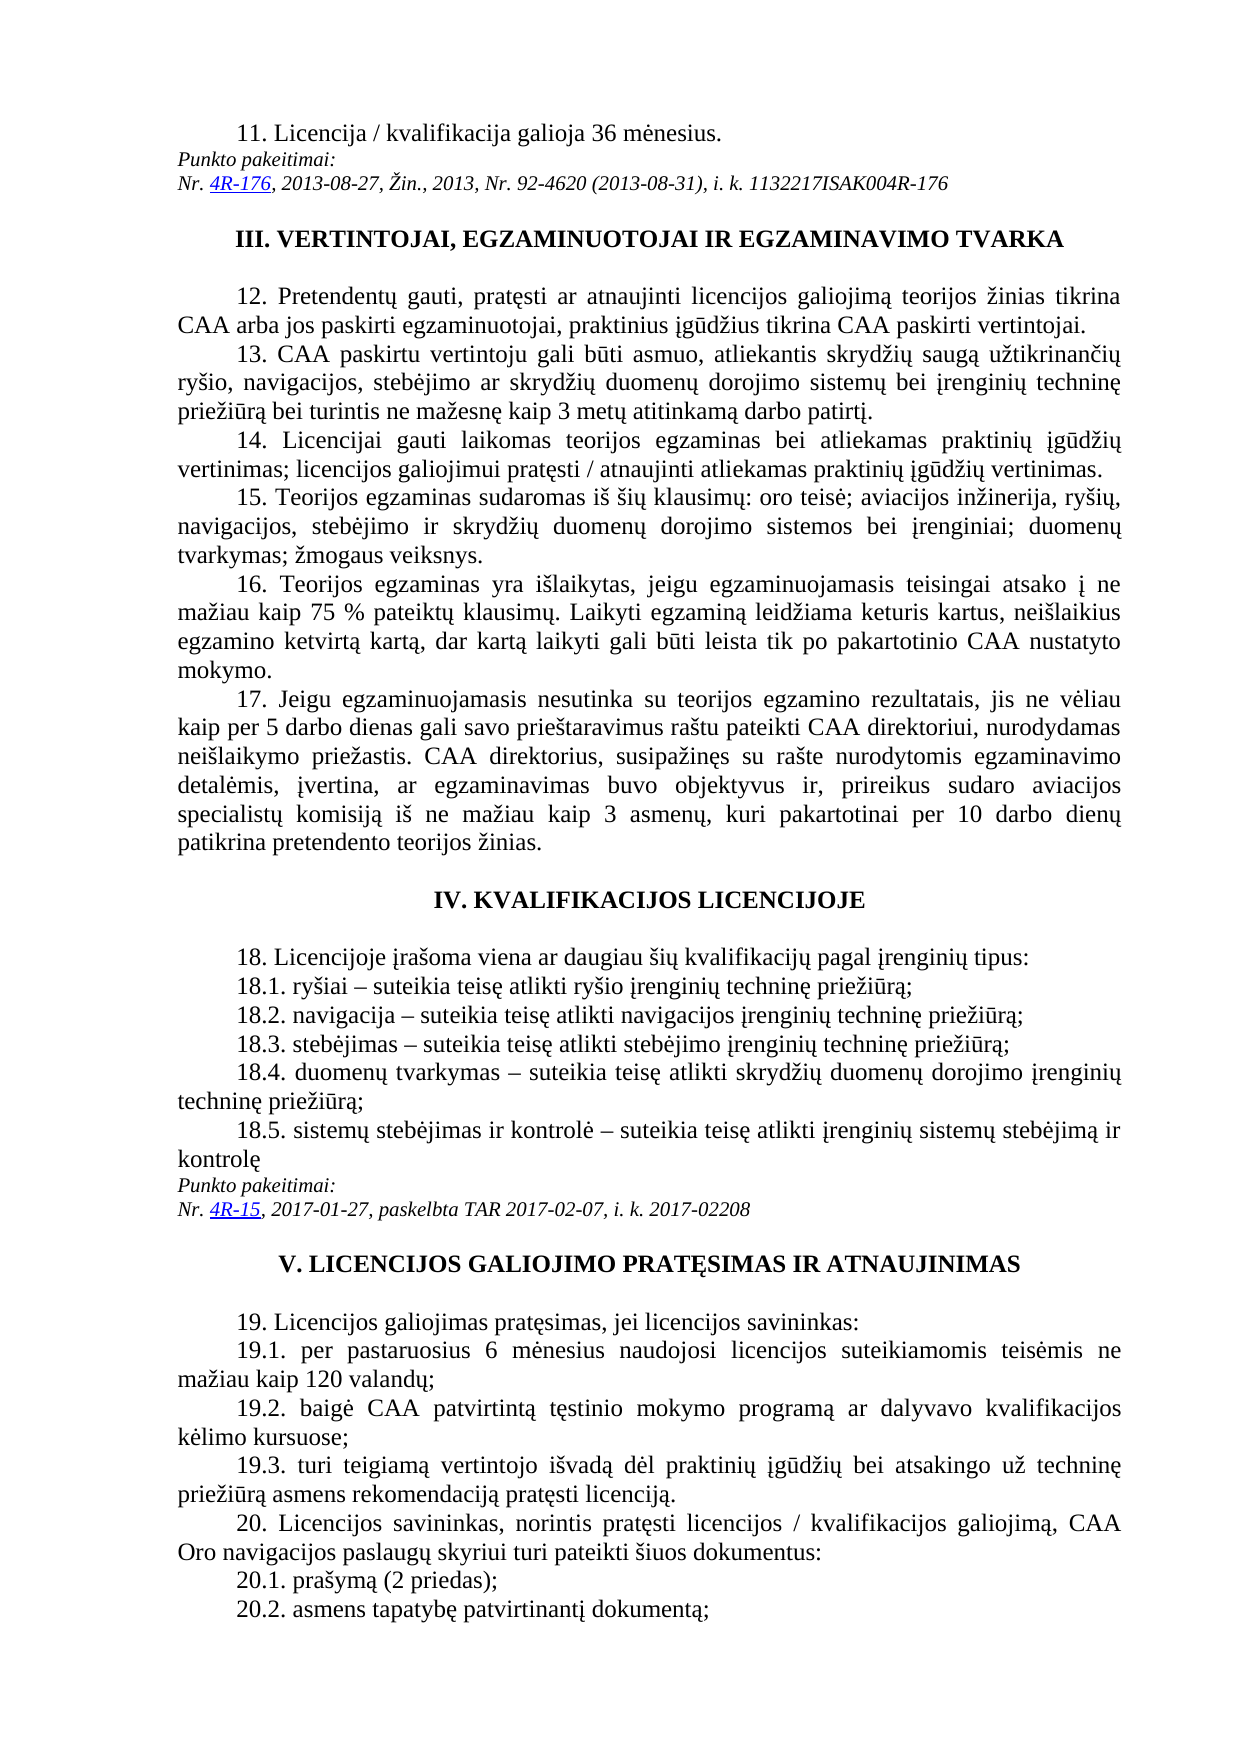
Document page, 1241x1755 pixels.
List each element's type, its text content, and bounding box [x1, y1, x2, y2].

text 18.1. ryšiai – suteikia teisę atlikti ryšio įrenginių techninę priežiūrą; [177, 971, 1122, 1000]
text IV. KVALIFIKACIJOS LICENCIJOJE [177, 885, 1122, 914]
text 18. Licencijoje įrašoma viena ar daugiau šių kvalifikacijų pagal įrenginių tipus: [177, 942, 1122, 971]
text 18.2. navigacija – suteikia teisę atlikti navigacijos įrenginių techninę priežiūrą; [177, 1000, 1122, 1029]
text 20.2. asmens tapatybę patvirtinantį dokumentą; [177, 1594, 1122, 1623]
text III. VERTINTOJAI, EGZAMINUOTOJAI IR EGZAMINAVIMO TVARKA [177, 224, 1122, 252]
text 19. Licencijos galiojimas pratęsimas, jei licencijos savininkas: [177, 1307, 1122, 1336]
text 16. Teorijos egzaminas yra išlaikytas, jeigu egzaminuojamasis teisingai atsako į ne mažiau kaip 75 % pateiktų klausimų. Laikyti egzaminą leidžiama keturis kartus, neišlaikius egzamino ketvirtą kartą, dar kartą laikyti gali būti leista tik po pakartotinio CAA nustatyto mokymo. [177, 569, 1122, 684]
text 12. Pretendentų gauti, pratęsti ar atnaujinti licencijos galiojimą teorijos žinias tikrina CAA arba jos paskirti egzaminuotojai, praktinius įgūdžius tikrina CAA paskirti vertintojai. [177, 281, 1122, 339]
text 11. Licencija / kvalifikacija galioja 36 mėnesius. [177, 118, 1122, 147]
text Nr. 4R-15, 2017-01-27, paskelbta TAR 2017-02-07, i. k. 2017-02208 [177, 1197, 1122, 1221]
text 19.2. baigė CAA patvirtintą tęstinio mokymo programą ar dalyvavo kvalifikacijos kėlimo kursuose; [177, 1393, 1122, 1451]
text 20. Licencijos savininkas, norintis pratęsti licencijos / kvalifikacijos galiojimą, CAA Oro navigacijos paslaugų skyriui turi pateikti šiuos dokumentus: [177, 1508, 1122, 1566]
text 15. Teorijos egzaminas sudaromas iš šių klausimų: oro teisė; aviacijos inžinerija, ryšių, navigacijos, stebėjimo ir skrydžių duomenų dorojimo sistemos bei įrenginiai; duomenų tvarkymas; žmogaus veiksnys. [177, 482, 1122, 569]
text 13. CAA paskirtu vertintoju gali būti asmuo, atliekantis skrydžių saugą užtikrinančių ryšio, navigacijos, stebėjimo ar skrydžių duomenų dorojimo sistemų bei įrenginių techninę priežiūrą bei turintis ne mažesnę kaip 3 metų atitinkamą darbo patirtį. [177, 339, 1122, 425]
text 19.1. per pastaruosius 6 mėnesius naudojosi licencijos suteikiamomis teisėmis ne mažiau kaip 120 valandų; [177, 1336, 1122, 1393]
text Punkto pakeitimai: [177, 1172, 1122, 1197]
text V. LICENCIJOS GALIOJIMO PRATĘSIMAS IR ATNAUJINIMAS [177, 1249, 1122, 1278]
text 17. Jeigu egzaminuojamasis nesutinka su teorijos egzamino rezultatais, jis ne vėliau kaip per 5 darbo dienas gali savo prieštaravimus raštu pateikti CAA direktoriui, nurodydamas neišlaikymo priežastis. CAA direktorius, susipažinęs su rašte nurodytomis egzaminavimo detalėmis, įvertina, ar egzaminavimas buvo objektyvus ir, prireikus sudaro aviacijos specialistų komisiją iš ne mažiau kaip 3 asmenų, kuri pakartotinai per 10 darbo dienų patikrina pretendento teorijos žinias. [177, 684, 1122, 856]
text 14. Licencijai gauti laikomas teorijos egzaminas bei atliekamas praktinių įgūdžių vertinimas; licencijos galiojimui pratęsti / atnaujinti atliekamas praktinių įgūdžių vertinimas. [177, 425, 1122, 482]
text 18.3. stebėjimas – suteikia teisę atlikti stebėjimo įrenginių techninę priežiūrą; [177, 1029, 1122, 1057]
text Punkto pakeitimai: [177, 147, 1122, 171]
text 18.4. duomenų tvarkymas – suteikia teisę atlikti skrydžių duomenų dorojimo įrenginių techninę priežiūrą; [177, 1057, 1122, 1115]
text 19.3. turi teigiamą vertintojo išvadą dėl praktinių įgūdžių bei atsakingo už techninę priežiūrą asmens rekomendaciją pratęsti licenciją. [177, 1451, 1122, 1508]
text 20.1. prašymą (2 priedas); [177, 1566, 1122, 1594]
text 18.5. sistemų stebėjimas ir kontrolė – suteikia teisę atlikti įrenginių sistemų stebėjimą ir kontrolę [177, 1115, 1122, 1172]
text Nr. 4R-176, 2013-08-27, Žin., 2013, Nr. 92-4620 (2013-08-31), i. k. 1132217ISAK004R-176 [177, 171, 1122, 195]
